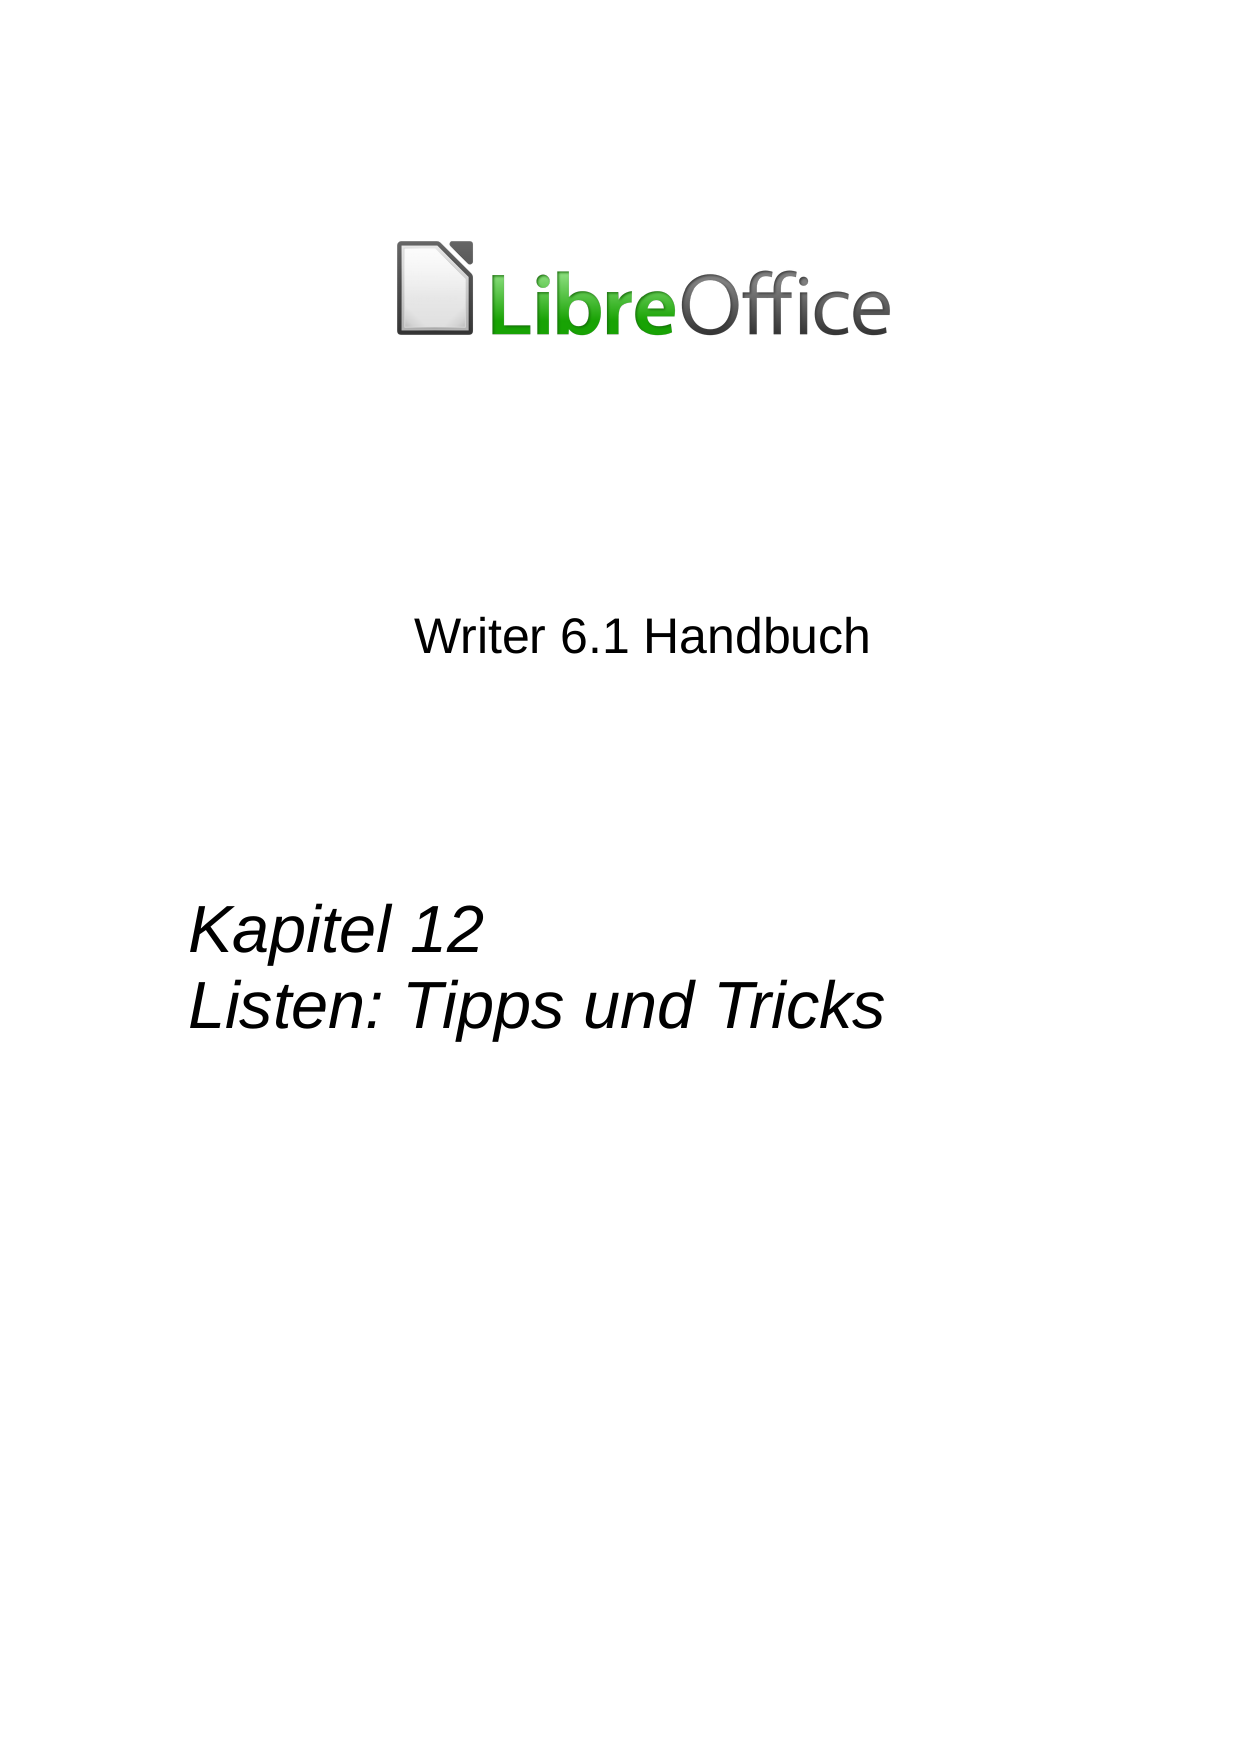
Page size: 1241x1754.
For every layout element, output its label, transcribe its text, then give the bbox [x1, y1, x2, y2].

text Writer 6.1 Handbuch [188, 607, 1098, 664]
title Kapitel 12 Listen: Tipps und Tricks [188, 889, 1098, 1043]
picture [392, 236, 893, 342]
